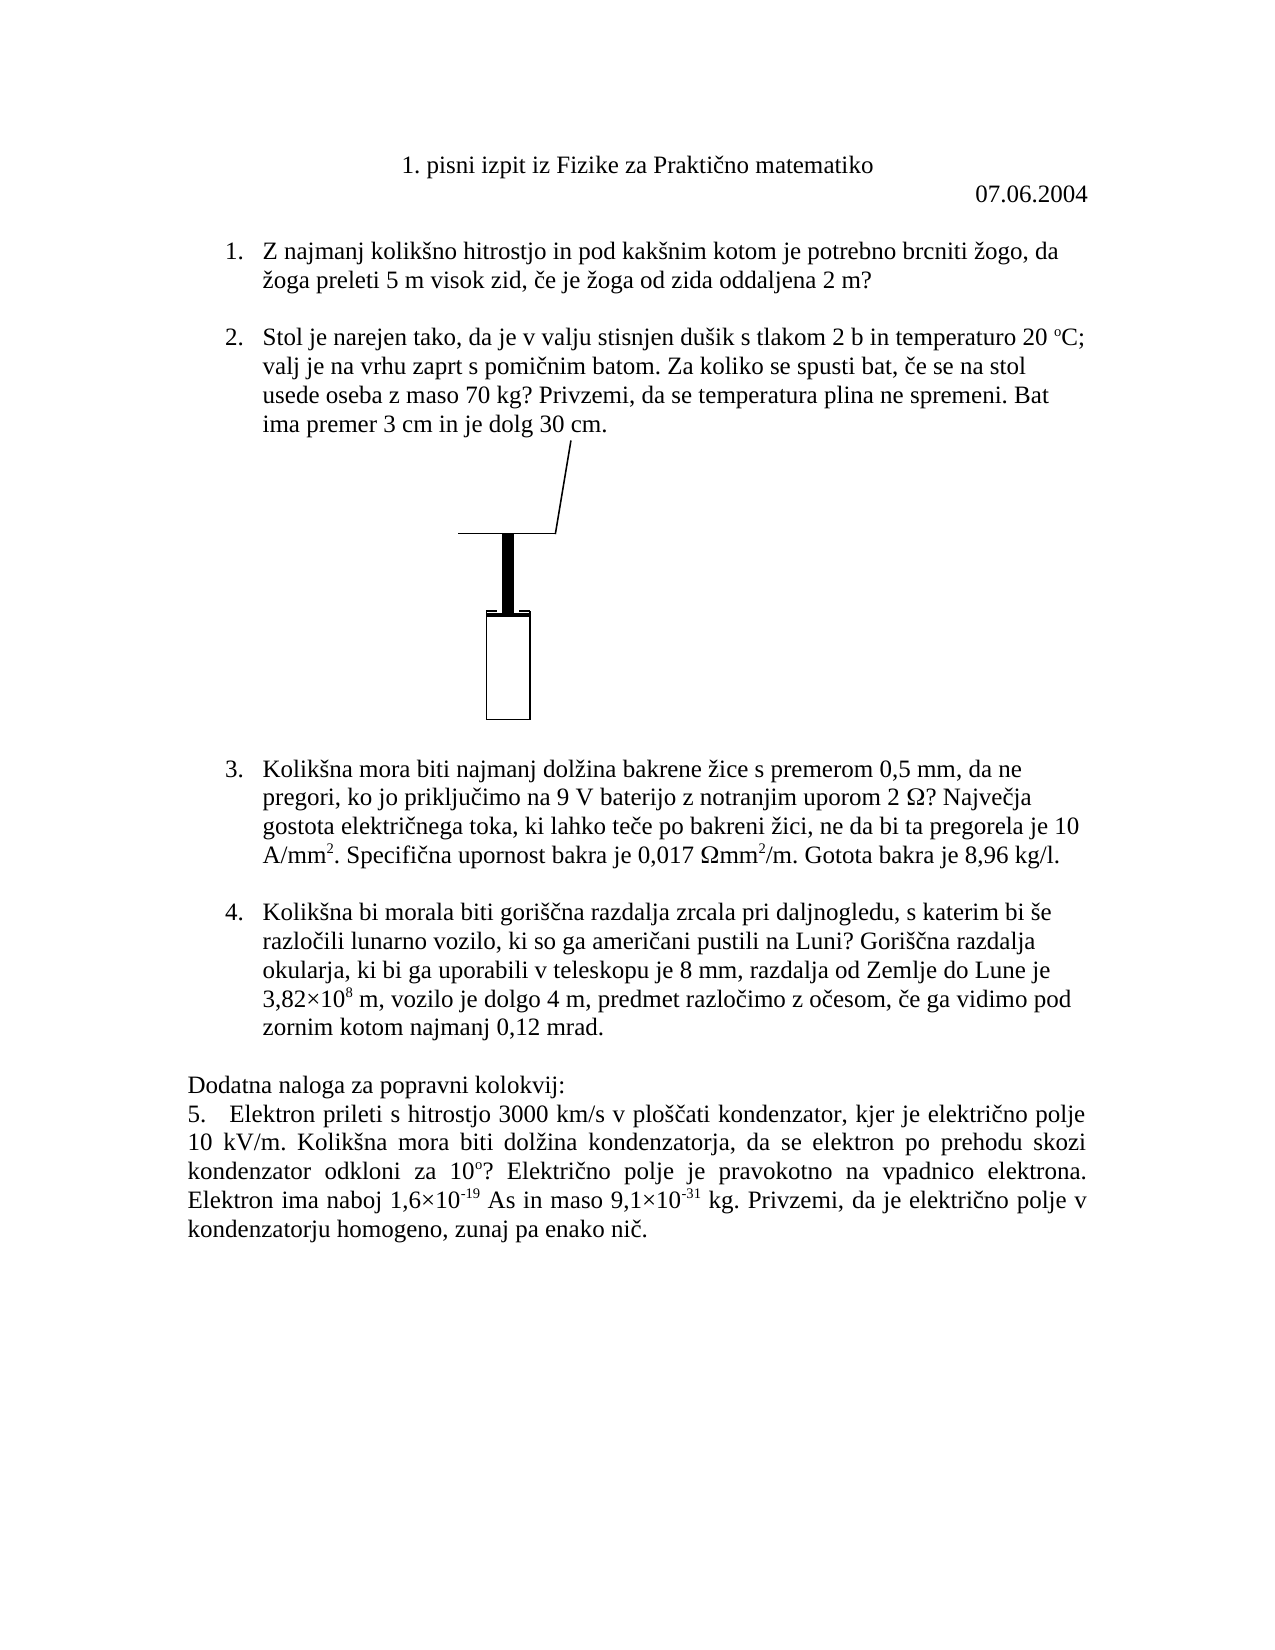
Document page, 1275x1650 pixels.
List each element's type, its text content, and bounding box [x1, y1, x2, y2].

list Kolikšna mora biti najmanj dolžina bakrene žice s premerom 0,5 mm, da ne pregori, ko jo priključimo na 9 V baterijo z notranjim uporom 2 ? Največja gostota električnega toka, ki lahko teče po bakreni žici, ne da bi ta pregorela je 10 A/mm2. Specifična upornost bakra je 0,017 mm2/m. Gotota bakra je 8,96 kg/l. [225, 754, 1087, 869]
text Dodatna naloga za popravni kolokvij: [187, 1070, 1087, 1099]
list Stol je narejen tako, da je v valju stisnjen dušik s tlakom 2 b in temperaturo 20 oC; valj je na vrhu zaprt s pomičnim batom. Za koliko se spusti bat, če se na stol usede oseba z maso 70 kg? Privzemi, da se temperatura plina ne spremeni. Bat ima premer 3 cm in je dolg 30 cm. [225, 322, 1087, 437]
text 1. pisni izpit iz Fizike za Praktično matematiko [187, 150, 1087, 179]
list Kolikšna bi morala biti goriščna razdalja zrcala pri daljnogledu, s katerim bi še razločili lunarno vozilo, ki so ga američani pustili na Luni? Goriščna razdalja okularja, ki bi ga uporabili v teleskopu je 8 mm, razdalja od Zemlje do Lune je 3,82×108 m, vozilo je dolgo 4 m, predmet razločimo z očesom, če ga vidimo pod zornim kotom najmanj 0,12 mrad. [225, 897, 1087, 1041]
text 07.06.2004 [187, 179, 1087, 207]
list Z najmanj kolikšno hitrostjo in pod kakšnim kotom je potrebno brcniti žogo, da žoga preleti 5 m visok zid, če je žoga od zida oddaljena 2 m? [225, 236, 1087, 294]
text 5. Elektron prileti s hitrostjo 3000 km/s v ploščati kondenzator, kjer je električno polje 10 kV/m. Kolikšna mora biti dolžina kondenzatorja, da se elektron po prehodu skozi kondenzator odkloni za 10o? Električno polje je pravokotno na vpadnico elektrona. Elektron ima naboj 1,6×10-19 As in maso 9,1×10-31 kg. Privzemi, da je električno polje v kondenzatorju homogeno, zunaj pa enako nič. [187, 1099, 1087, 1242]
